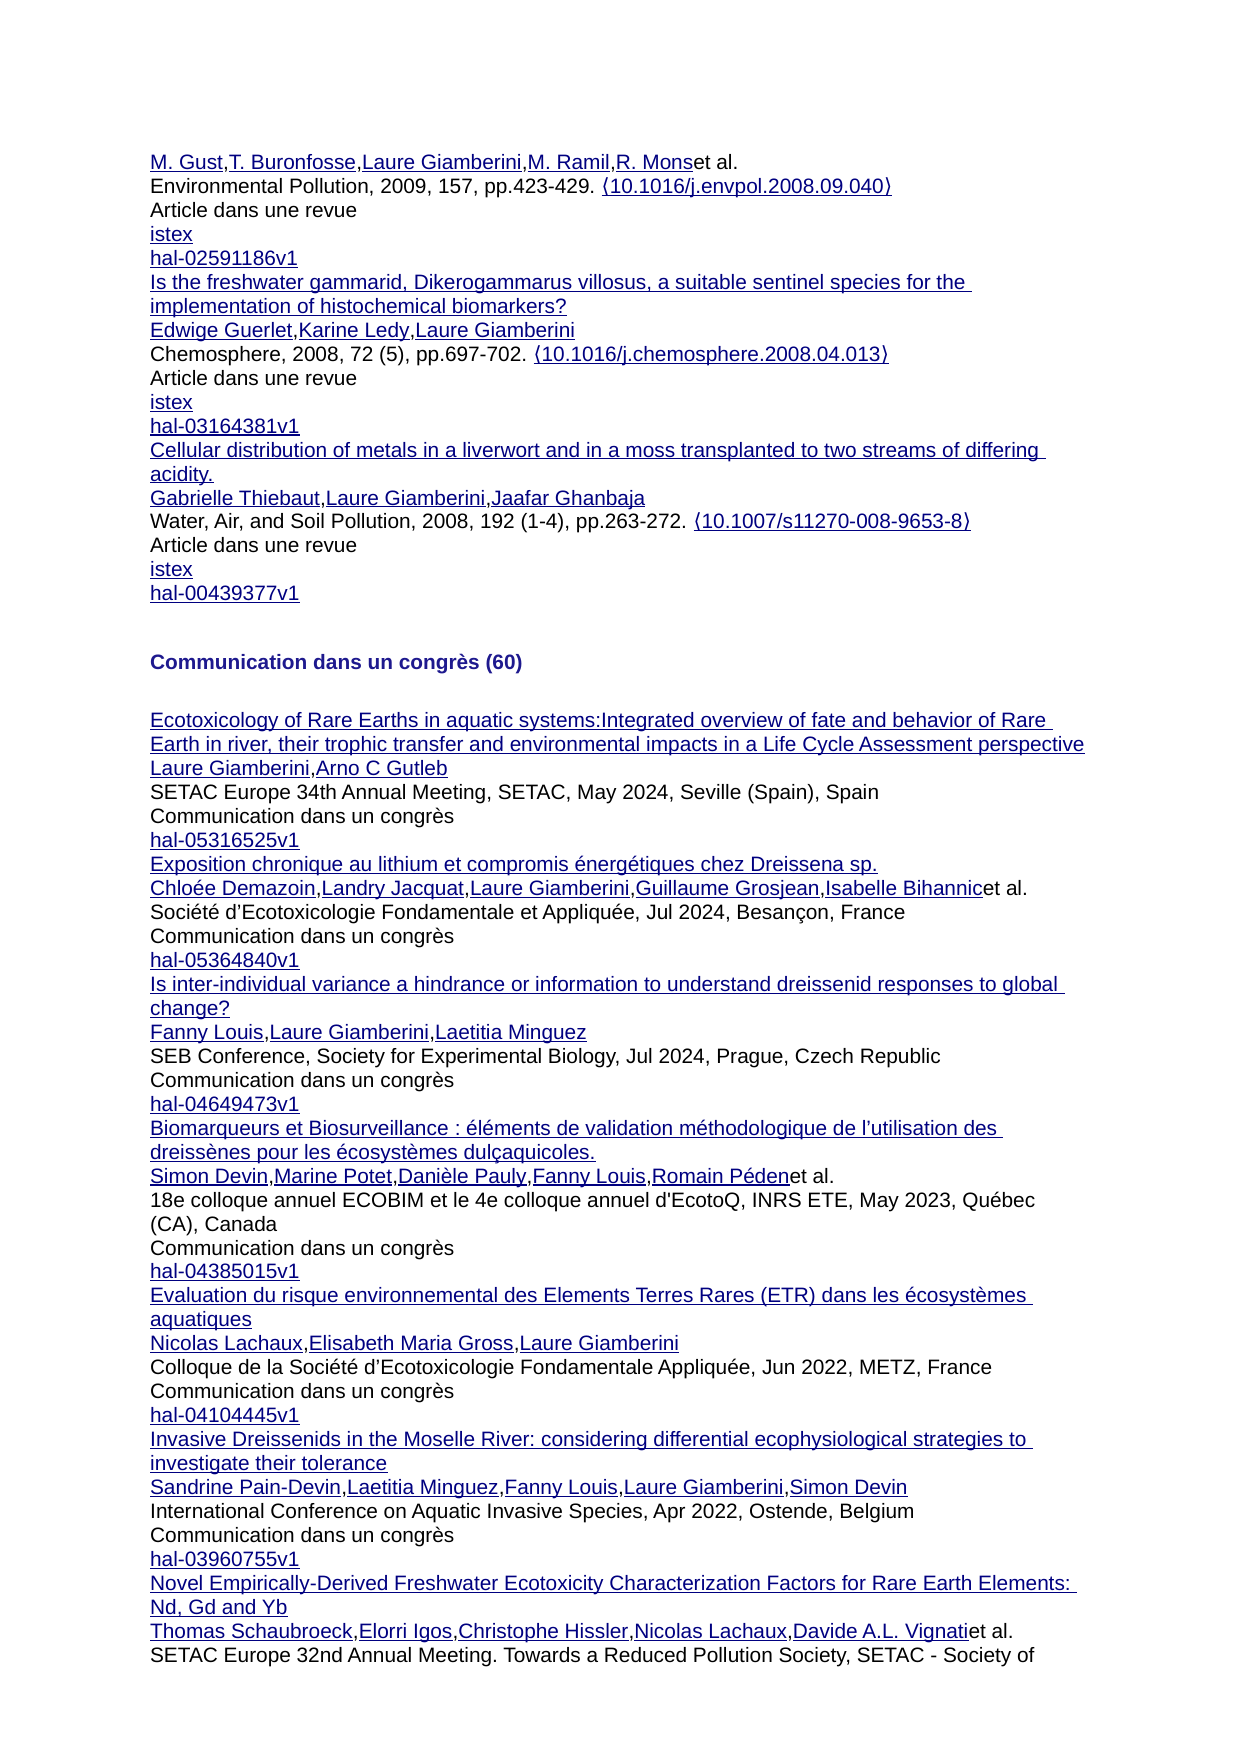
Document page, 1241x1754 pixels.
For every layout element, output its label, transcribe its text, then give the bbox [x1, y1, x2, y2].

table_header Ecotoxicology of Rare Earths in aquatic systems:Integrated overview of fate and behavior of Rare Earth in river, their trophic transfer and environmental impacts in a Life Cycle Assessment perspective Laure Giamberini,Arno C Gutleb SETAC Europe 34th Annual Meeting, SETAC, May 2024, Seville (Spain), Spain Communication dans un congrès hal-05316525v1 [150, 708, 1090, 852]
table_cell Is inter-individual variance a hindrance or information to understand dreissenid responses to global change? Fanny Louis,Laure Giamberini,Laetitia Minguez SEB Conference, Society for Experimental Biology, Jul 2024, Prague, Czech Republic Communication dans un congrès hal-04649473v1 [150, 972, 1090, 1116]
table_cell Invasive Dreissenids in the Moselle River: considering differential ecophysiological strategies to investigate their tolerance Sandrine Pain-Devin,Laetitia Minguez,Fanny Louis,Laure Giamberini,Simon Devin International Conference on Aquatic Invasive Species, Apr 2022, Ostende, Belgium Communication dans un congrès hal-03960755v1 [150, 1427, 1090, 1571]
table_cell Cellular distribution of metals in a liverwort and in a moss transplanted to two streams of differing acidity. Gabrielle Thiebaut,Laure Giamberini,Jaafar Ghanbaja Water, Air, and Soil Pollution, 2008, 192 (1-4), pp.263-272. ⟨10.1007/s11270-008-9653-8⟩ Article dans une revue istex hal-00439377v1 [150, 438, 1090, 605]
subtitle Communication dans un congrès (60) [150, 650, 1090, 674]
table_cell Exposition chronique au lithium et compromis énergétiques chez Dreissena sp. Chloée Demazoin,Landry Jacquat,Laure Giamberini,Guillaume Grosjean,Isabelle Bihannicet al. Société d’Ecotoxicologie Fondamentale et Appliquée, Jul 2024, Besançon, France Communication dans un congrès hal-05364840v1 [150, 852, 1090, 972]
table_cell Novel Empirically-Derived Freshwater Ecotoxicity Characterization Factors for Rare Earth Elements: Nd, Gd and Yb Thomas Schaubroeck,Elorri Igos,Christophe Hissler,Nicolas Lachaux,Davide A.L. Vignatiet al. SETAC Europe 32nd Annual Meeting. Towards a Reduced Pollution Society, SETAC - Society of [150, 1571, 1090, 1667]
table_cell Is the freshwater gammarid, Dikerogammarus villosus, a suitable sentinel species for the implementation of histochemical biomarkers? Edwige Guerlet,Karine Ledy,Laure Giamberini Chemosphere, 2008, 72 (5), pp.697-702. ⟨10.1016/j.chemosphere.2008.04.013⟩ Article dans une revue istex hal-03164381v1 [150, 270, 1090, 437]
table_cell M. Gust,T. Buronfosse,Laure Giamberini,M. Ramil,R. Monset al. Environmental Pollution, 2009, 157, pp.423-429. ⟨10.1016/j.envpol.2008.09.040⟩ Article dans une revue istex hal-02591186v1 [150, 150, 1090, 270]
table_cell Evaluation du risque environnemental des Elements Terres Rares (ETR) dans les écosystèmes aquatiques Nicolas Lachaux,Elisabeth Maria Gross,Laure Giamberini Colloque de la Société d’Ecotoxicologie Fondamentale Appliquée, Jun 2022, METZ, France Communication dans un congrès hal-04104445v1 [150, 1283, 1090, 1427]
table_cell Biomarqueurs et Biosurveillance : éléments de validation méthodologique de l’utilisation des dreissènes pour les écosystèmes dulçaquicoles. Simon Devin,Marine Potet,Danièle Pauly,Fanny Louis,Romain Pédenet al. 18e colloque annuel ECOBIM et le 4e colloque annuel d'EcotoQ, INRS ETE, May 2023, Québec (CA), Canada Communication dans un congrès hal-04385015v1 [150, 1116, 1090, 1283]
